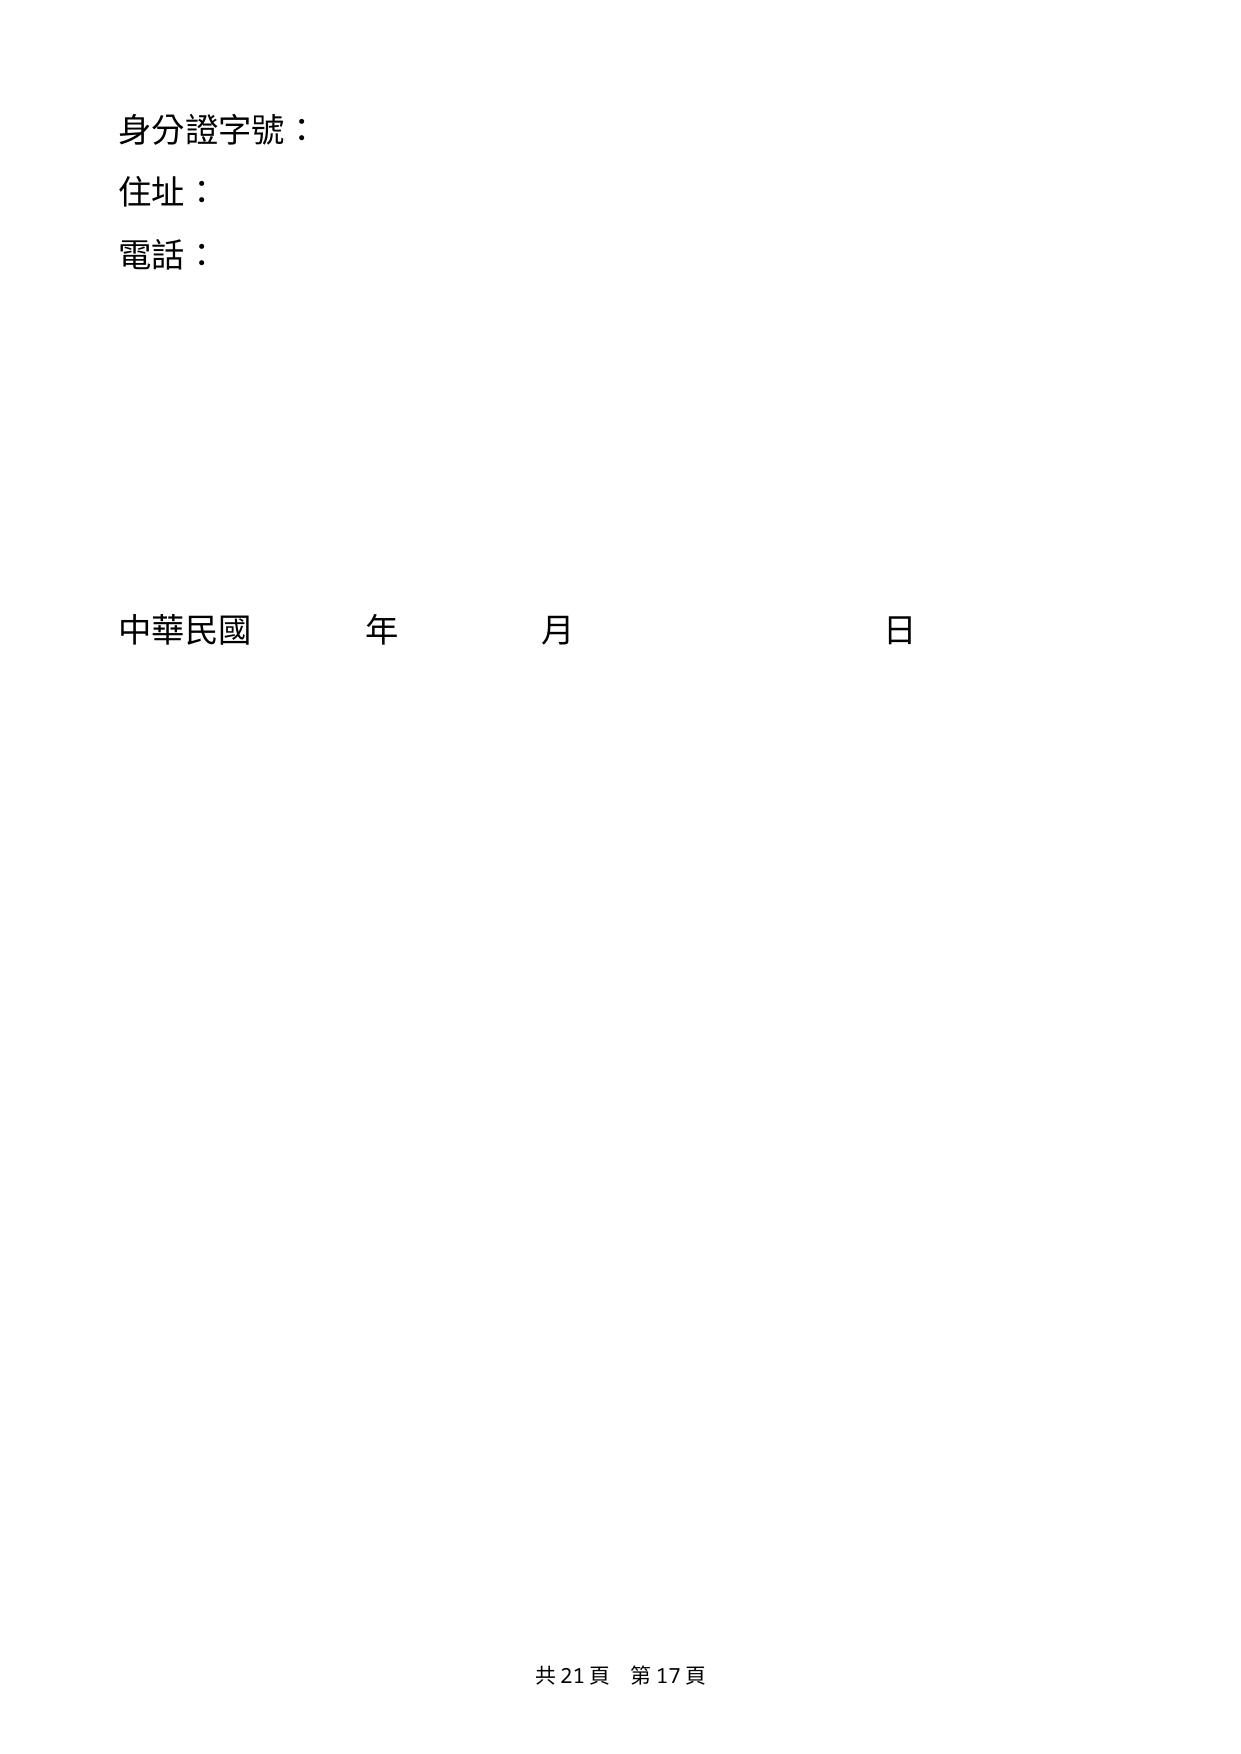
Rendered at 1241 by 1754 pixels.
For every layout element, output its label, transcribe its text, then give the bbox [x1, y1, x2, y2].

text 住址： [118, 148, 1122, 211]
text 中華民國 年 月 日 [118, 586, 1122, 648]
text 電話： [118, 211, 1122, 273]
text 身分證字號： [118, 86, 1122, 148]
